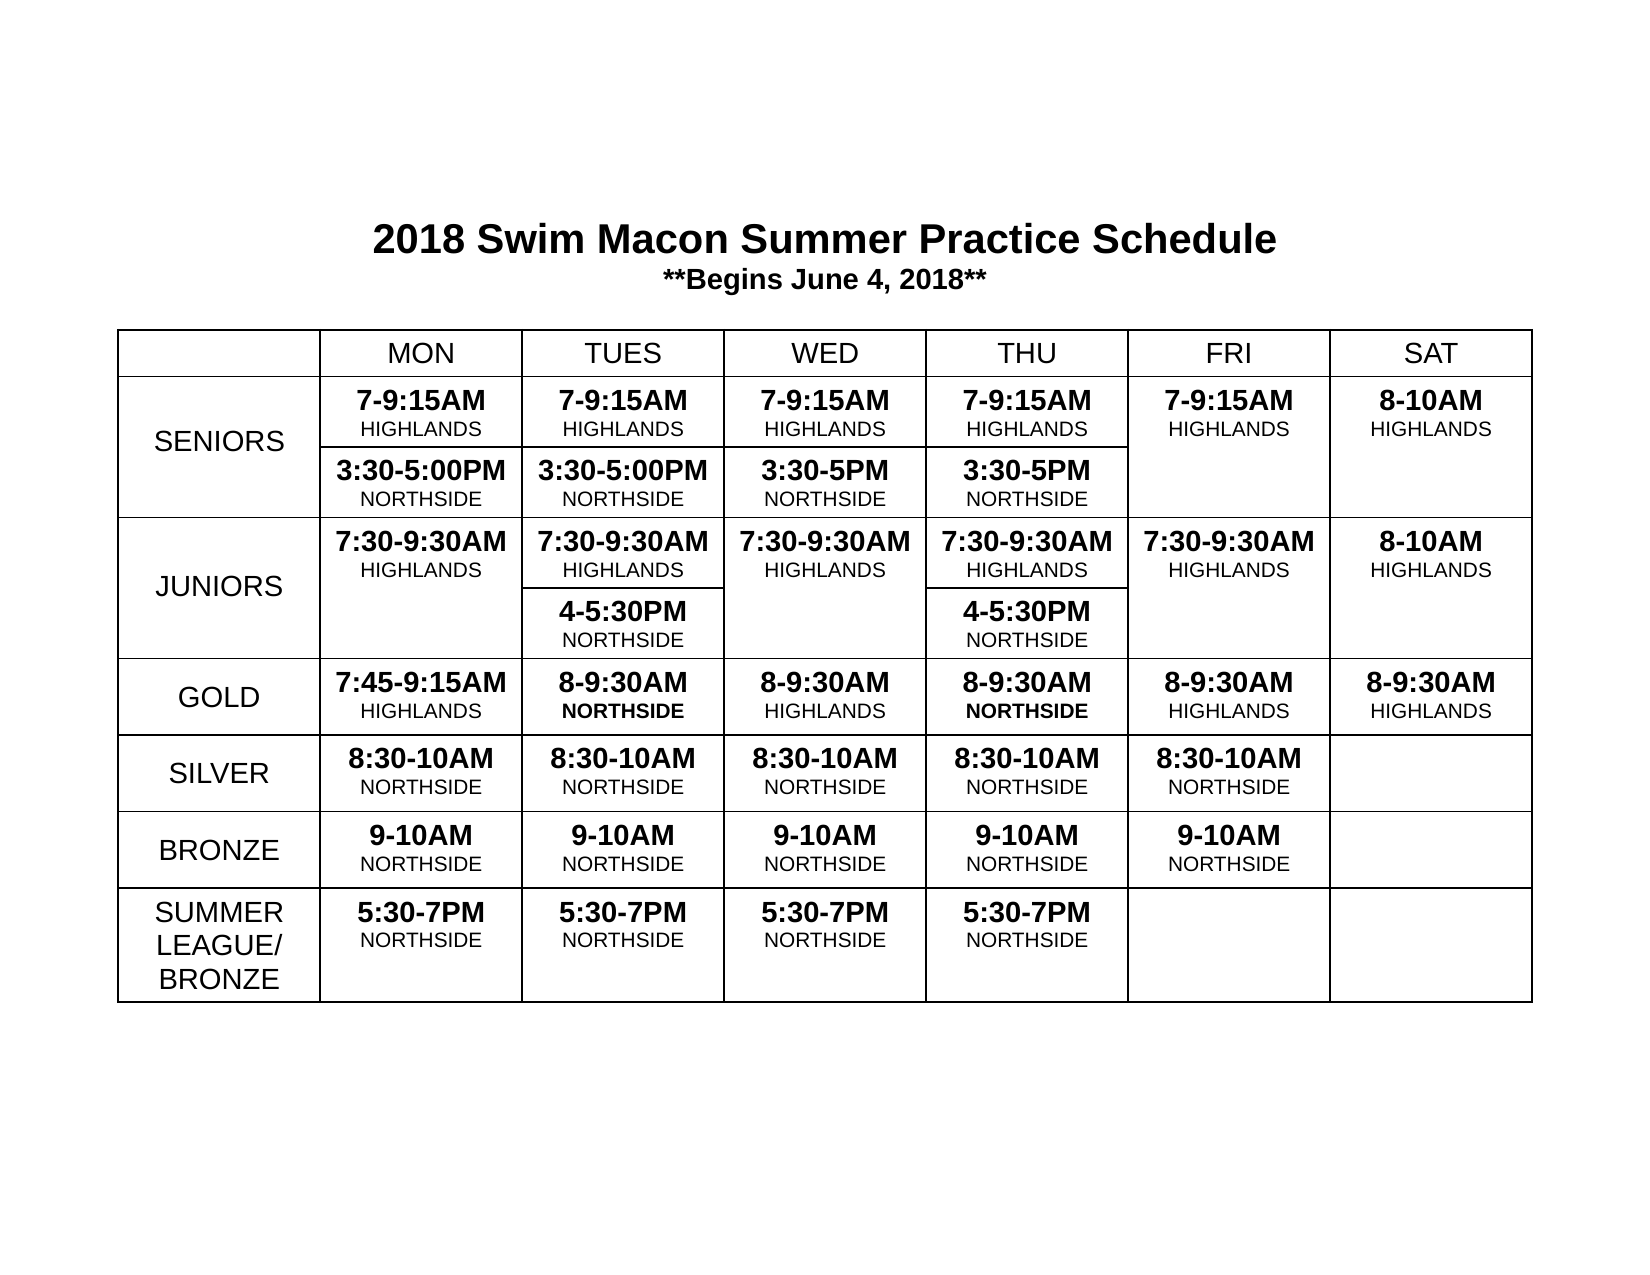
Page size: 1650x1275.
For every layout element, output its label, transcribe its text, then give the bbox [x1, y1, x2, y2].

table_cell [1331, 889, 1531, 1001]
table_cell 5:30-7PM NORTHSIDE [927, 889, 1127, 1001]
table_cell 8:30-10AM NORTHSIDE [927, 736, 1127, 811]
text **Begins June 4, 2018** [118, 262, 1532, 295]
table_cell 9-10AM NORTHSIDE [927, 812, 1127, 887]
table_cell [1331, 812, 1531, 887]
table_cell 8:30-10AM NORTHSIDE [523, 736, 723, 811]
table_cell 7:45-9:15AM HIGHLANDS [321, 659, 521, 734]
table_cell 8:30-10AM NORTHSIDE [725, 736, 925, 811]
table_cell [1331, 736, 1531, 811]
table_cell 7:30-9:30AM HIGHLANDS [725, 518, 925, 658]
table_cell 3:30-5:00PM NORTHSIDE [523, 448, 723, 517]
text 2018 Swim Macon Summer Practice Schedule [118, 214, 1532, 262]
table_cell SENIORS [119, 377, 319, 517]
table_cell 8-9:30AM HIGHLANDS [725, 659, 925, 734]
table_header SAT [1331, 331, 1531, 376]
table_cell 8-10AM HIGHLANDS [1331, 377, 1531, 517]
table_cell 9-10AM NORTHSIDE [1129, 812, 1329, 887]
table_cell 5:30-7PM NORTHSIDE [523, 889, 723, 1001]
table_cell 8-9:30AM NORTHSIDE [523, 659, 723, 734]
table_cell JUNIORS [119, 518, 319, 658]
table_cell 9-10AM NORTHSIDE [725, 812, 925, 887]
table_cell 4-5:30PM NORTHSIDE [927, 589, 1127, 658]
table_cell 5:30-7PM NORTHSIDE [321, 889, 521, 1001]
table_cell BRONZE [119, 812, 319, 887]
table_cell 7:30-9:30AM HIGHLANDS [1129, 518, 1329, 658]
table_cell 7-9:15AM HIGHLANDS [1129, 377, 1329, 517]
table_cell 9-10AM NORTHSIDE [523, 812, 723, 887]
table_cell 8-9:30AM HIGHLANDS [1129, 659, 1329, 734]
table_header MON [321, 331, 521, 376]
table_cell 9-10AM NORTHSIDE [321, 812, 521, 887]
table_cell SILVER [119, 736, 319, 811]
table_cell GOLD [119, 659, 319, 734]
table_cell 7:30-9:30AM HIGHLANDS [321, 518, 521, 658]
table_header TUES [523, 331, 723, 376]
table_cell 8:30-10AM NORTHSIDE [321, 736, 521, 811]
table_cell 3:30-5:00PM NORTHSIDE [321, 448, 521, 517]
table_header FRI [1129, 331, 1329, 376]
table_cell 8-9:30AM HIGHLANDS [1331, 659, 1531, 734]
table_cell 8-9:30AM NORTHSIDE [927, 659, 1127, 734]
table_cell 8-10AM HIGHLANDS [1331, 518, 1531, 658]
table_cell 7-9:15AM HIGHLANDS [725, 377, 925, 446]
table_cell 7-9:15AM HIGHLANDS [321, 377, 521, 446]
table_cell 7-9:15AM HIGHLANDS [927, 377, 1127, 446]
table_cell 7:30-9:30AM HIGHLANDS [523, 518, 723, 587]
table_cell 8:30-10AM NORTHSIDE [1129, 736, 1329, 811]
table_cell [1129, 889, 1329, 1001]
table_cell 7:30-9:30AM HIGHLANDS [927, 518, 1127, 587]
table_cell 4-5:30PM NORTHSIDE [523, 589, 723, 658]
table_header THU [927, 331, 1127, 376]
table_cell 5:30-7PM NORTHSIDE [725, 889, 925, 1001]
table_cell SUMMER LEAGUE/ BRONZE [119, 889, 319, 1001]
table_cell 3:30-5PM NORTHSIDE [927, 448, 1127, 517]
table_cell 7-9:15AM HIGHLANDS [523, 377, 723, 446]
table_header [119, 331, 319, 376]
table_header WED [725, 331, 925, 376]
table_cell 3:30-5PM NORTHSIDE [725, 448, 925, 517]
